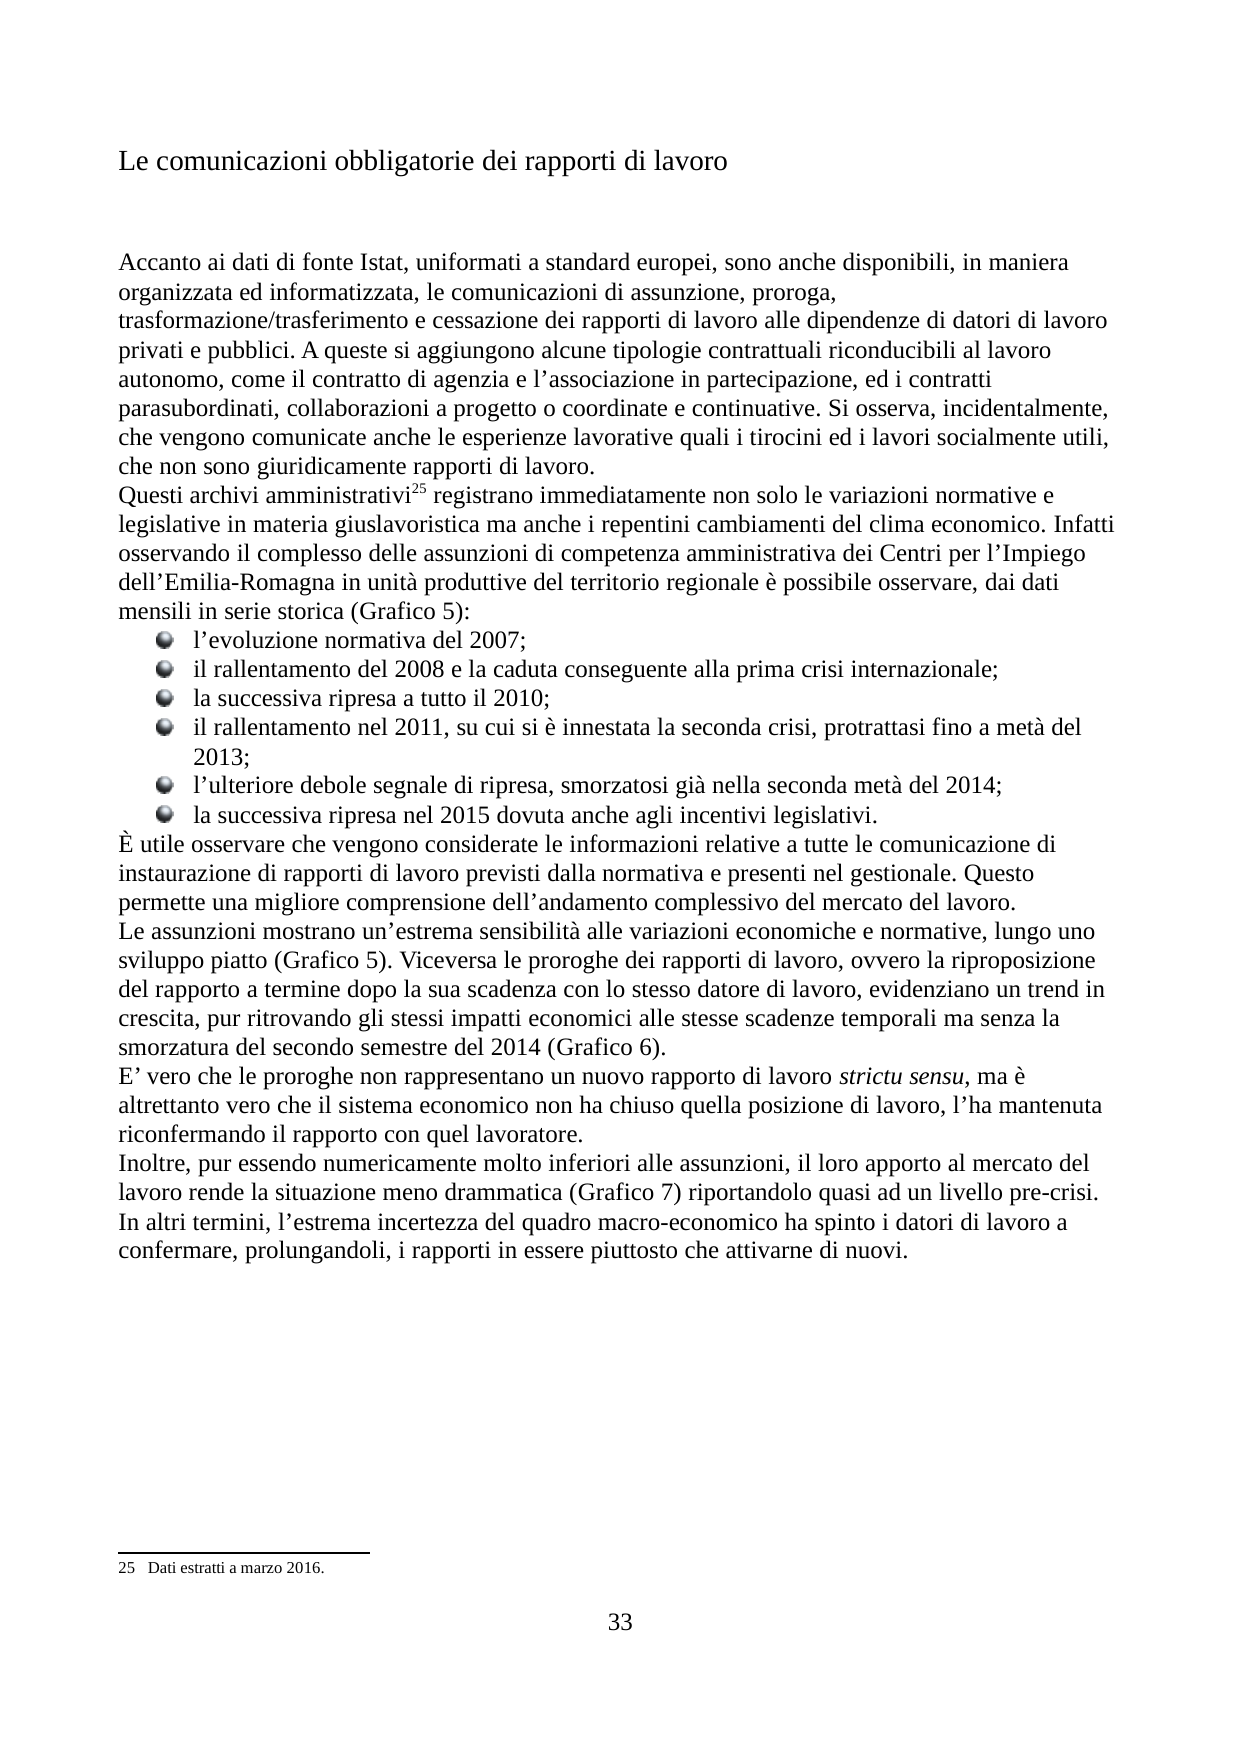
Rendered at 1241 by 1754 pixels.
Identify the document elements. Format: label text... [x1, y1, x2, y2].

text È utile osservare che vengono considerate le informazioni relative a tutte le comunicazione di instaurazione di rapporti di lavoro previsti dalla normativa e presenti nel gestionale. Questo permette una migliore comprensione dell’andamento complessivo del mercato del lavoro. [118, 828, 1122, 916]
list l’evoluzione normativa del 2007; [156, 625, 1122, 654]
text In altri termini, l’estrema incertezza del quadro macro-economico ha spinto i datori di lavoro a confermare, prolungandoli, i rapporti in essere piuttosto che attivarne di nuovi. [118, 1206, 1122, 1264]
list il rallentamento del 2008 e la caduta conseguente alla prima crisi internazionale; [156, 654, 1122, 683]
list l’ulteriore debole segnale di ripresa, smorzatosi già nella seconda metà del 2014; [156, 770, 1122, 799]
text Accanto ai dati di fonte Istat, uniformati a standard europei, sono anche disponibili, in maniera organizzata ed informatizzata, le comunicazioni di assunzione, proroga, trasformazione/trasferimento e cessazione dei rapporti di lavoro alle dipendenze di datori di lavoro privati e pubblici. A queste si aggiungono alcune tipologie contrattuali riconducibili al lavoro autonomo, come il contratto di agenzia e l’associazione in partecipazione, ed i contratti parasubordinati, collaborazioni a progetto o coordinate e continuative. Si osserva, incidentalmente, che vengono comunicate anche le esperienze lavorative quali i tirocini ed i lavori socialmente utili, che non sono giuridicamente rapporti di lavoro. [118, 247, 1122, 480]
text Questi archivi amministrativi registrano immediatamente non solo le variazioni normative e legislative in materia giuslavoristica ma anche i repentini cambiamenti del clima economico. Infatti osservando il complesso delle assunzioni di competenza amministrativa dei Centri per l’Impiego dell’Emilia-Romagna in unità produttive del territorio regionale è possibile osservare, dai dati mensili in serie storica (Grafico 5): [118, 480, 1122, 625]
picture [156, 776, 174, 794]
list il rallentamento nel 2011, su cui si è innestata la seconda crisi, protrattasi fino a metà del 2013; [156, 712, 1122, 770]
text Le assunzioni mostrano un’estrema sensibilità alle variazioni economiche e normative, lungo uno sviluppo piatto (Grafico 5). Viceversa le proroghe dei rapporti di lavoro, ovvero la riproposizione del rapporto a termine dopo la sua scadenza con lo stesso datore di lavoro, evidenziano un trend in crescita, pur ritrovando gli stessi impatti economici alle stesse scadenze temporali ma senza la smorzatura del secondo semestre del 2014 (Grafico 6). [118, 916, 1122, 1061]
text Dati estratti a marzo 2016. [118, 1559, 1122, 1577]
picture [156, 805, 174, 823]
picture [156, 660, 174, 678]
picture [156, 631, 174, 649]
list la successiva ripresa nel 2015 dovuta anche agli incentivi legislativi. [156, 799, 1122, 828]
picture [156, 718, 174, 736]
picture [156, 689, 174, 707]
subtitle Le comunicazioni obbligatorie dei rapporti di lavoro [118, 143, 1122, 177]
text Inoltre, pur essendo numericamente molto inferiori alle assunzioni, il loro apporto al mercato del lavoro rende la situazione meno drammatica (Grafico 7) riportandolo quasi ad un livello pre-crisi. [118, 1148, 1122, 1206]
list la successiva ripresa a tutto il 2010; [156, 683, 1122, 712]
text E’ vero che le proroghe non rappresentano un nuovo rapporto di lavoro strictu sensu, ma è altrettanto vero che il sistema economico non ha chiuso quella posizione di lavoro, l’ha mantenuta riconfermando il rapporto con quel lavoratore. [118, 1061, 1122, 1148]
